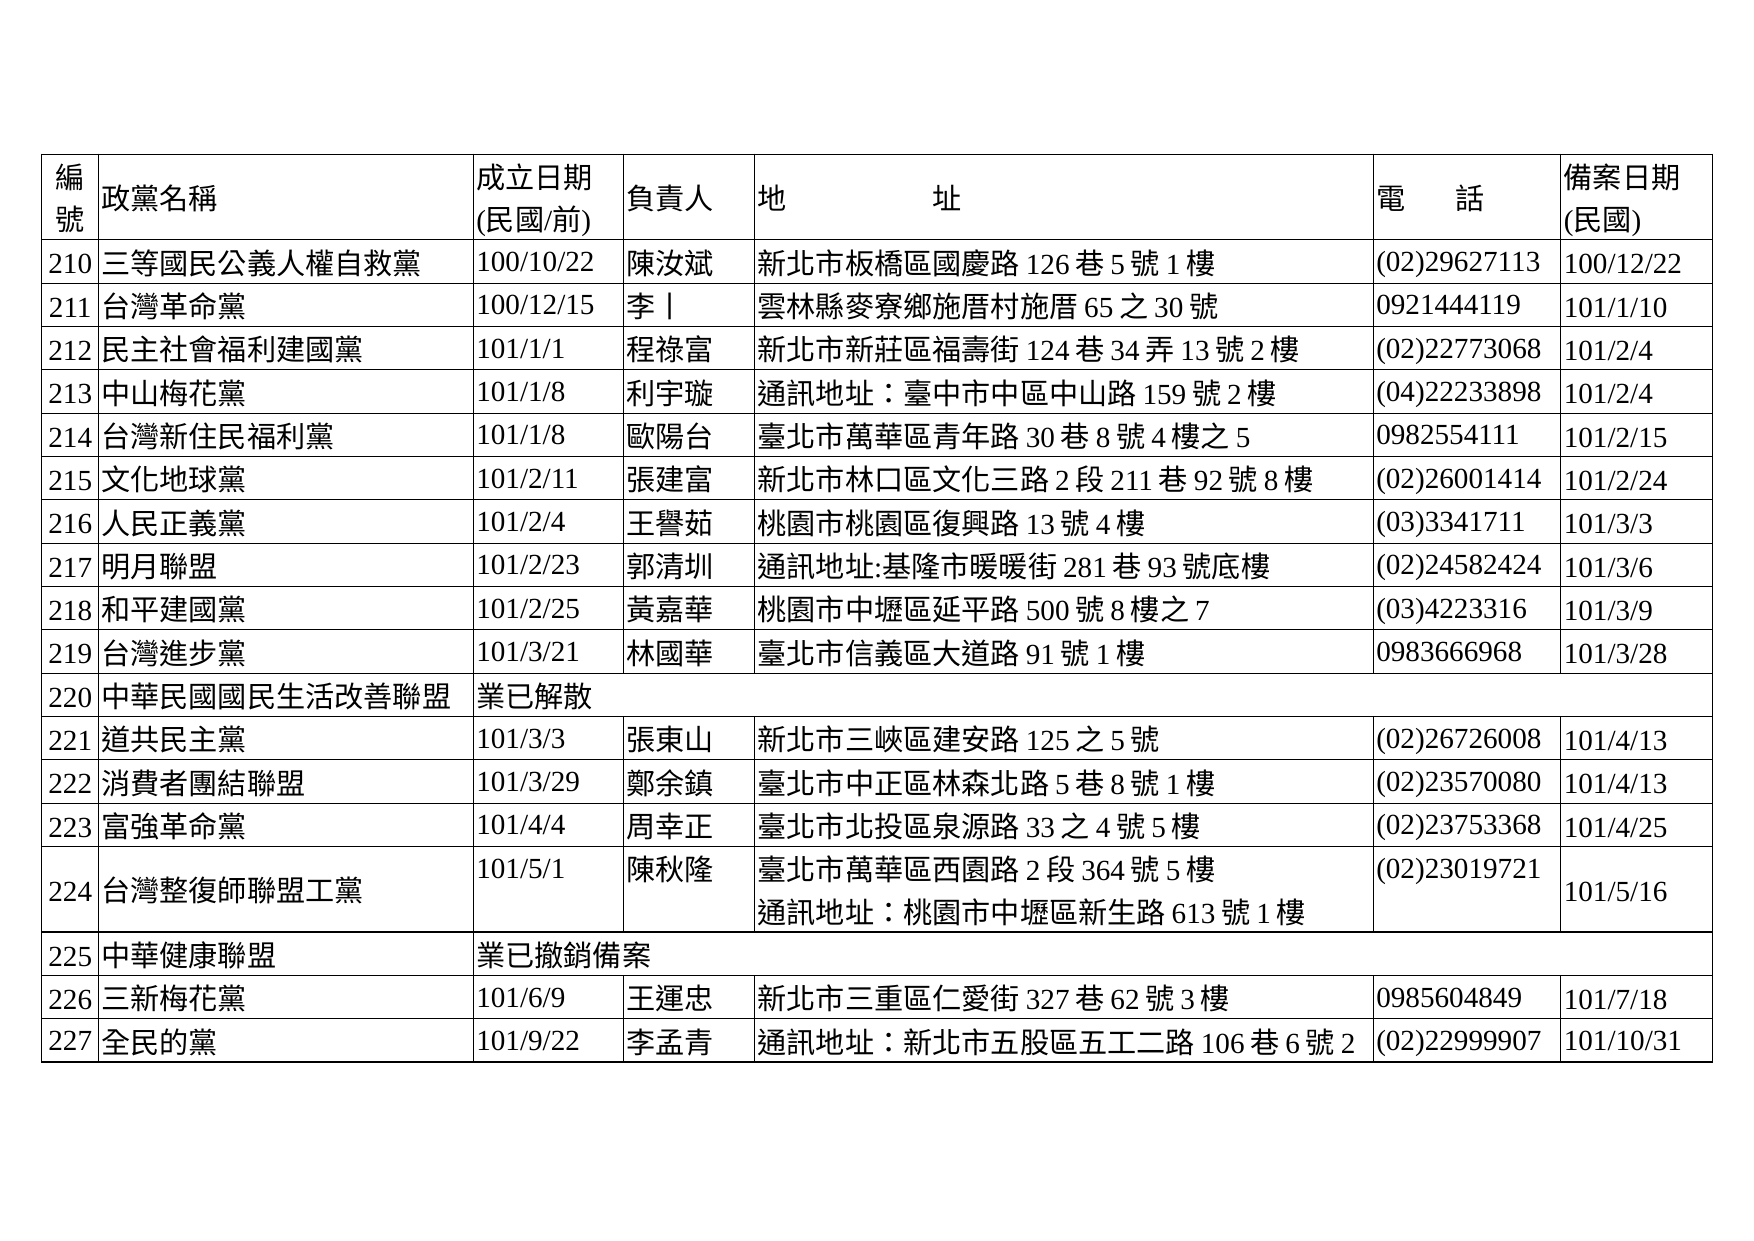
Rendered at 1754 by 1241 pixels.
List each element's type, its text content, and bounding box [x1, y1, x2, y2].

table_cell (02)22773068 [1374, 327, 1560, 369]
table_cell 臺北市北投區泉源路33之4號5樓 [755, 804, 1373, 846]
table_cell 101/3/9 [1561, 587, 1712, 629]
table_cell 224 [42, 847, 98, 931]
table_cell 臺北市萬華區青年路30巷8號4樓之5 [755, 414, 1373, 456]
table_header 編號 [42, 155, 98, 239]
table_cell 李孟青 [624, 1019, 754, 1061]
table_cell (03)4223316 [1374, 587, 1560, 629]
table_cell (02)26726008 [1374, 717, 1560, 759]
table_cell 0982554111 [1374, 414, 1560, 456]
table_cell 新北市板橋區國慶路126巷5號1樓 [755, 240, 1373, 282]
table_cell 101/3/28 [1561, 630, 1712, 672]
table_cell 101/5/16 [1561, 847, 1712, 931]
table_cell 歐陽台 [624, 414, 754, 456]
table_cell 台灣整復師聯盟工黨 [99, 847, 473, 931]
table_cell 道共民主黨 [99, 717, 473, 759]
table_cell 101/2/4 [1561, 327, 1712, 369]
table_cell 臺北市中正區林森北路5巷8號1樓 [755, 760, 1373, 802]
table_cell 臺北市萬華區西園路2段364號5樓 通訊地址：桃園市中壢區新生路613號1樓 [755, 847, 1373, 931]
table_cell 218 [42, 587, 98, 629]
table_cell 桃園市中壢區延平路500號8樓之7 [755, 587, 1373, 629]
table_cell 101/1/8 [474, 370, 623, 412]
table_cell 101/1/10 [1561, 284, 1712, 326]
table_cell 程祿富 [624, 327, 754, 369]
table_header 地 址 [755, 155, 1373, 239]
table_cell 0921444119 [1374, 284, 1560, 326]
table_cell 101/4/4 [474, 804, 623, 846]
table_cell 全民的黨 [99, 1019, 473, 1061]
table_cell (02)29627113 [1374, 240, 1560, 282]
table_cell 李丨 [624, 284, 754, 326]
table_cell 101/5/1 [474, 847, 623, 931]
table_cell 周幸正 [624, 804, 754, 846]
table_cell (03)3341711 [1374, 500, 1560, 542]
table_cell 101/3/3 [474, 717, 623, 759]
table_cell 新北市三重區仁愛街327巷62號3樓 [755, 976, 1373, 1018]
table_cell 0983666968 [1374, 630, 1560, 672]
table_cell 張建富 [624, 457, 754, 499]
table_cell 215 [42, 457, 98, 499]
table_cell 王運忠 [624, 976, 754, 1018]
table_cell 220 [42, 674, 98, 716]
table_cell (02)23019721 [1374, 847, 1560, 931]
table_cell 中華健康聯盟 [99, 933, 473, 975]
table_cell 王譽茹 [624, 500, 754, 542]
table_cell 張東山 [624, 717, 754, 759]
table_cell 陳汝斌 [624, 240, 754, 282]
table_cell 101/2/23 [474, 544, 623, 586]
table_cell 216 [42, 500, 98, 542]
table_cell 通訊地址:基隆市暖暖街281巷93號底樓 [755, 544, 1373, 586]
table_cell (02)23753368 [1374, 804, 1560, 846]
table_cell 226 [42, 976, 98, 1018]
table_cell 業已解散 [474, 674, 1712, 716]
table_cell 文化地球黨 [99, 457, 473, 499]
table_cell 利宇璇 [624, 370, 754, 412]
table_cell 新北市三峽區建安路125之5號 [755, 717, 1373, 759]
table_cell 101/3/3 [1561, 500, 1712, 542]
table_cell 雲林縣麥寮鄉施厝村施厝65之30號 [755, 284, 1373, 326]
table_cell 人民正義黨 [99, 500, 473, 542]
table_cell 通訊地址：新北市五股區五工二路106巷6號2 [755, 1019, 1373, 1061]
table_header 電 話 [1374, 155, 1560, 239]
table_cell 100/12/22 [1561, 240, 1712, 282]
table_cell (02)22999907 [1374, 1019, 1560, 1061]
table_cell 101/10/31 [1561, 1019, 1712, 1061]
table_cell 林國華 [624, 630, 754, 672]
table_cell 211 [42, 284, 98, 326]
table_cell 101/4/25 [1561, 804, 1712, 846]
table_cell 101/1/1 [474, 327, 623, 369]
table_cell (04)22233898 [1374, 370, 1560, 412]
table_cell 227 [42, 1019, 98, 1061]
table_header 政黨名稱 [99, 155, 473, 239]
table_cell 213 [42, 370, 98, 412]
table_header 成立日期 (民國/前) [474, 155, 623, 239]
table_cell 223 [42, 804, 98, 846]
table_header 負責人 [624, 155, 754, 239]
table_cell 101/3/29 [474, 760, 623, 802]
table_cell 台灣進步黨 [99, 630, 473, 672]
table_cell 221 [42, 717, 98, 759]
table_cell 新北市林口區文化三路2段211巷92號8樓 [755, 457, 1373, 499]
table_cell 三新梅花黨 [99, 976, 473, 1018]
table_cell 新北市新莊區福壽街124巷34弄13號2樓 [755, 327, 1373, 369]
table_cell 黃嘉華 [624, 587, 754, 629]
table_cell 業已撤銷備案 [474, 933, 1712, 975]
table_cell 210 [42, 240, 98, 282]
table_header 備案日期 (民國) [1561, 155, 1712, 239]
table_cell 101/4/13 [1561, 717, 1712, 759]
table_cell 和平建國黨 [99, 587, 473, 629]
table_cell 富強革命黨 [99, 804, 473, 846]
table_cell 明月聯盟 [99, 544, 473, 586]
table_cell 101/3/6 [1561, 544, 1712, 586]
table_cell 100/10/22 [474, 240, 623, 282]
table_cell 民主社會福利建國黨 [99, 327, 473, 369]
table_cell 101/4/13 [1561, 760, 1712, 802]
table_cell (02)23570080 [1374, 760, 1560, 802]
table_cell 101/2/25 [474, 587, 623, 629]
table_cell 212 [42, 327, 98, 369]
table_cell 桃園市桃園區復興路13號4樓 [755, 500, 1373, 542]
table_cell 214 [42, 414, 98, 456]
table_cell 100/12/15 [474, 284, 623, 326]
table_cell 101/9/22 [474, 1019, 623, 1061]
table_cell 101/6/9 [474, 976, 623, 1018]
table_cell 219 [42, 630, 98, 672]
table_cell 鄭余鎮 [624, 760, 754, 802]
table_cell 通訊地址：臺中市中區中山路159號2樓 [755, 370, 1373, 412]
table_cell 台灣革命黨 [99, 284, 473, 326]
table_cell 郭清圳 [624, 544, 754, 586]
table_cell (02)26001414 [1374, 457, 1560, 499]
table_cell 101/3/21 [474, 630, 623, 672]
table_cell 101/2/11 [474, 457, 623, 499]
table_cell 101/2/4 [474, 500, 623, 542]
table_cell 101/1/8 [474, 414, 623, 456]
table_cell 三等國民公義人權自救黨 [99, 240, 473, 282]
table_cell 臺北市信義區大道路91號1樓 [755, 630, 1373, 672]
table_cell (02)24582424 [1374, 544, 1560, 586]
table_cell 101/2/15 [1561, 414, 1712, 456]
table_cell 0985604849 [1374, 976, 1560, 1018]
table_cell 101/2/4 [1561, 370, 1712, 412]
table_cell 台灣新住民福利黨 [99, 414, 473, 456]
table_cell 101/2/24 [1561, 457, 1712, 499]
table_cell 101/7/18 [1561, 976, 1712, 1018]
table_cell 消費者團結聯盟 [99, 760, 473, 802]
table_cell 中山梅花黨 [99, 370, 473, 412]
table_cell 陳秋隆 [624, 847, 754, 931]
table_cell 225 [42, 933, 98, 975]
table_cell 中華民國國民生活改善聯盟 [99, 674, 473, 716]
table_cell 217 [42, 544, 98, 586]
table_cell 222 [42, 760, 98, 802]
